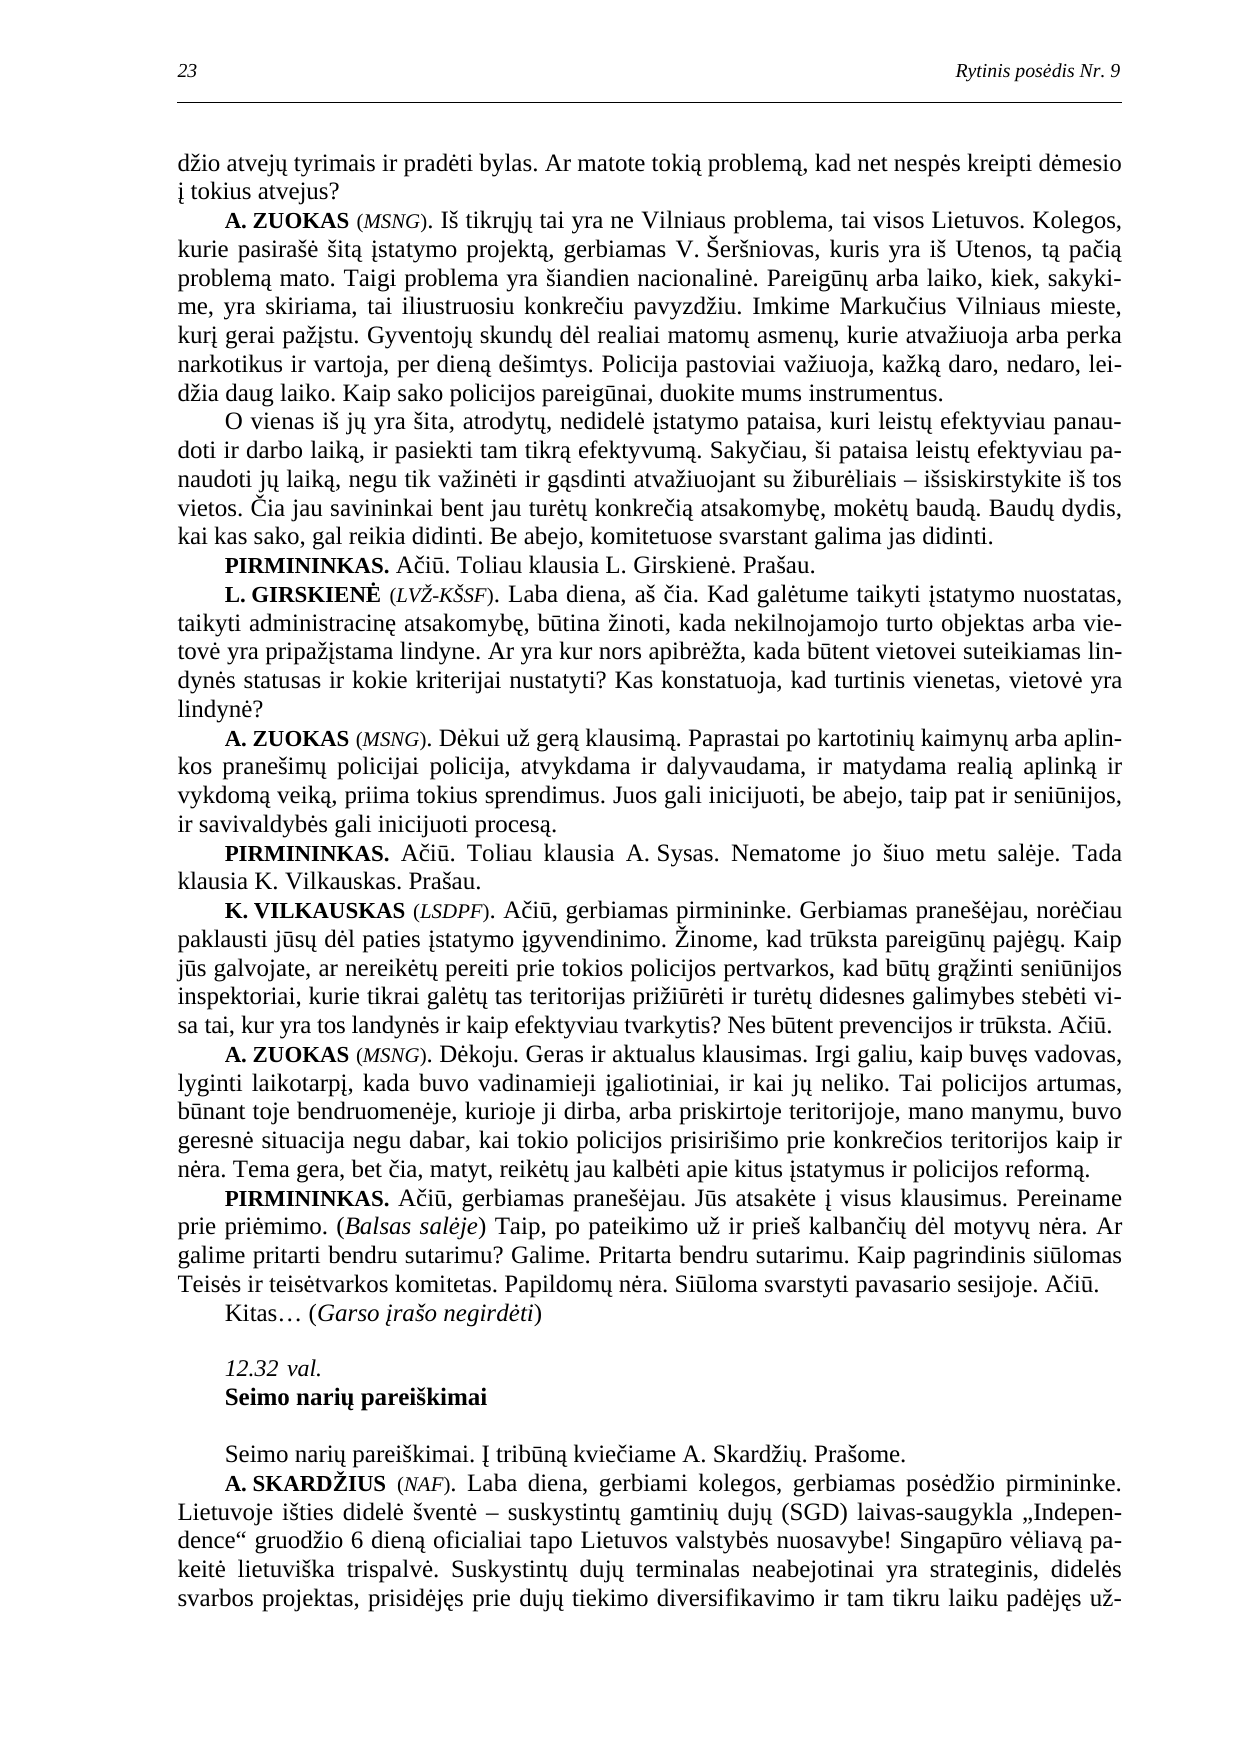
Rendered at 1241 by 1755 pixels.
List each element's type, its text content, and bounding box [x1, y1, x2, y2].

text A. SKARDŽIUS (NAF). La­ba die­na, ger­bia­mi ko­le­gos, ger­bia­mas po­sė­džio pir­mi­nin­ke. Lie­tu­vo­je iš­ties di­de­lė šven­tė – su­skys­tin­tų gam­ti­nių du­jų (SGD) lai­vas-sau­gyk­la „In­de­pen­den­ce“ gruo­džio 6 die­ną ofi­cia­liai ta­po Lie­tu­vos vals­ty­bės nuo­sa­vy­be! Sin­ga­pū­ro vė­lia­vą pa­kei­tė lie­tu­viš­ka tri­spal­vė. Su­skys­tin­tų du­jų ter­mi­na­las ne­abe­jo­ti­nai yra stra­te­gi­nis, di­de­lės svar­bos pro­jek­tas, pri­si­dė­jęs prie du­jų tie­ki­mo di­ver­si­fi­ka­vi­mo ir tam tik­ru lai­ku pa­dė­jęs už­ [177, 1468, 1122, 1612]
text Sei­mo na­rių pa­reiš­ki­mai. Į tri­bū­ną kvie­čia­me A. Skar­džių. Pra­šo­me. [177, 1439, 1122, 1468]
text A. ZUOKAS (MSNG). Iš tik­rų­jų tai yra ne Vil­niaus pro­ble­ma, tai vi­sos Lie­tu­vos. Ko­le­gos, ku­rie pa­si­ra­šė ši­tą įsta­ty­mo pro­jek­tą, ger­bia­mas V. Šer­šnio­vas, ku­ris yra iš Ute­nos, tą pa­čią pro­ble­mą ma­to. Tai­gi pro­ble­ma yra šian­dien na­cio­na­li­nė. Pa­rei­gū­nų ar­ba lai­ko, kiek, sa­ky­ki­me, yra ski­ria­ma, tai iliust­ruo­siu kon­kre­čiu pa­vyz­džiu. Im­ki­me Mar­ku­čius Vil­niaus mies­te, ku­rį ge­rai pa­žįs­tu. Gy­ven­to­jų skun­dų dėl re­a­liai ma­to­mų as­me­nų, ku­rie at­va­žiuo­ja ar­ba per­ka nar­ko­ti­kus ir var­to­ja, per die­ną de­šim­tys. Po­li­ci­ja pa­sto­viai va­žiuo­ja, kaž­ką da­ro, ne­da­ro, lei­džia daug lai­ko. Kaip sa­ko po­li­ci­jos pa­rei­gū­nai, duo­ki­te mums in­stru­men­tus. [177, 205, 1122, 406]
text A. ZUOKAS (MSNG). Dė­ko­ju. Ge­ras ir ak­tu­a­lus klau­si­mas. Ir­gi ga­liu, kaip bu­vęs va­do­vas, ly­gin­ti lai­ko­tar­pį, ka­da bu­vo va­di­na­mie­ji įga­lio­ti­niai, ir kai jų ne­li­ko. Tai po­li­ci­jos ar­tu­mas, bū­nant to­je ben­druo­me­nė­je, ku­rio­je ji dir­ba, ar­ba pri­skir­to­je te­ri­to­ri­jo­je, ma­no ma­ny­mu, bu­vo ge­res­nė si­tu­a­ci­ja ne­gu da­bar, ka­i to­kio po­li­ci­jos pri­si­ri­ši­mo prie kon­kre­čios te­ri­to­ri­jos kaip ir nė­ra. Te­ma ge­ra, bet čia, ma­tyt, rei­kė­tų jau kal­bė­ti apie ki­tus įsta­ty­mus ir po­li­ci­jos re­for­mą. [177, 1039, 1122, 1183]
text A. ZUOKAS (MSNG). Dė­kui už ge­rą klau­si­mą. Pa­pras­tai po kar­to­ti­nių kai­my­nų ar­ba ap­lin­kos pra­ne­ši­mų po­li­ci­jai po­li­ci­ja, at­vyk­da­ma ir da­ly­vau­da­ma, ir ma­ty­da­ma re­a­lią ap­lin­ką ir vyk­do­mą vei­ką, pri­ima to­kius spren­di­mus. Juos ga­li ini­ci­juo­ti, be abe­jo, taip pat ir se­niū­ni­jos, ir sa­vi­val­dy­bės ga­li ini­ci­juo­ti pro­ce­są. [177, 723, 1122, 838]
text Ki­tas… (Gar­so įra­šo ne­gir­dė­ti) [177, 1298, 1122, 1326]
text džio at­ve­jų ty­ri­mais ir pra­dė­ti by­las. Ar ma­to­te to­kią pro­ble­mą, kad net ne­spės kreip­ti dė­me­sio į to­kius at­ve­jus? [177, 148, 1122, 205]
text K. VILKAUSKAS (LSDPF). Ačiū, ger­bia­mas pir­mi­nin­ke. Ger­bia­mas pra­ne­šė­jau, no­rė­čiau pa­klaus­ti jū­sų dėl pa­ties įsta­ty­mo įgy­ven­di­ni­mo. Ži­no­me, kad trūks­ta pa­rei­gū­nų pa­jė­gų. Kaip jūs gal­vo­ja­te, ar ne­rei­kė­tų per­ei­ti prie to­kios po­li­ci­jos per­tvar­kos, kad bū­tų grą­žin­ti se­niū­ni­jos ins­pek­to­riai, ku­rie tik­rai ga­lė­tų tas te­ri­to­ri­jas pri­žiū­rė­ti ir tu­rė­tų di­des­nes ga­li­my­bes ste­bė­ti vi­sa tai, kur yra tos lan­dy­nės ir kaip efek­ty­viau tvar­ky­tis? Nes bū­tent pre­ven­ci­jos ir trūks­ta. Ačiū. [177, 895, 1122, 1039]
text PIRMININKAS. Ačiū. To­liau klau­sia L. Girs­kie­nė. Pra­šau. [177, 550, 1122, 579]
text O vie­nas iš jų yra ši­ta, at­ro­dy­tų, ne­di­de­lė įsta­ty­mo pa­tai­sa, ku­ri leis­tų efek­ty­viau pa­nau­do­ti ir dar­bo lai­ką, ir pa­siek­ti tam tik­rą efek­ty­vu­mą. Sa­ky­čiau, ši pa­tai­sa leis­tų efek­ty­viau pa­nau­do­ti jų lai­ką, ne­gu tik va­ži­nė­ti ir gąs­din­ti at­va­žiuo­jant su ži­bu­rė­liais – iš­si­skirs­ty­ki­te iš tos vie­tos. Čia jau sa­vi­nin­kai bent jau tu­rė­tų kon­kre­čią at­sa­ko­my­bę, mo­kė­tų bau­dą. Bau­dų dy­dis, kai kas sa­ko, gal rei­kia di­din­ti. Be abe­jo, ko­mi­te­tuo­se svars­tant ga­li­ma jas di­din­ti. [177, 406, 1122, 550]
text PIRMININKAS. Ačiū, ger­bia­mas pra­ne­šė­jau. Jūs at­sa­kė­te į vi­sus klau­si­mus. Per­ei­na­me prie pri­ėmi­mo. (Bal­sas sa­lė­je) Taip, po pa­tei­ki­mo už ir prieš kal­ban­čių dėl mo­ty­vų nė­ra. Ar ga­li­me pri­tar­ti ben­dru su­ta­ri­mu? Ga­li­me. Pri­tar­ta ben­dru su­ta­ri­mu. Kaip pa­grin­di­nis siū­lo­mas Tei­sės ir tei­sėt­var­kos ko­mi­te­tas. Pa­pil­do­mų nė­ra. Siū­lo­ma svars­ty­ti pa­va­sa­rio se­si­jo­je. Ačiū. [177, 1183, 1122, 1298]
text Sei­mo na­rių pa­reiš­ki­mai [177, 1382, 1122, 1410]
text L. GIRSKIENĖ (LVŽ-KŠSF). La­ba die­na, aš čia. Kad ga­lė­tu­me tai­ky­ti įsta­ty­mo nuo­sta­tas, tai­ky­ti ad­mi­nist­ra­ci­nę at­sa­ko­my­bę, bū­ti­na ži­no­ti, ka­da ne­kil­no­ja­mo­jo tur­to ob­jek­tas ar­ba vie­to­vė yra pri­pa­žįs­ta­ma lin­dy­ne. Ar yra kur nors api­brėž­ta, ka­da bū­tent vie­to­vei su­tei­kia­mas lin­dy­nės sta­tu­sas ir ko­kie kri­te­ri­jai nu­sta­ty­ti? Kas kon­sta­tuo­ja, kad tur­ti­nis vie­ne­tas, vie­to­vė yra lin­dy­nė? [177, 579, 1122, 723]
text 12.32 val. [224, 1354, 1122, 1382]
text PIRMININKAS. Ačiū. To­liau klau­sia A. Sy­sas. Ne­ma­to­me jo šiuo me­tu sa­lė­je. Ta­da klau­sia K. Vil­kaus­kas. Pra­šau. [177, 838, 1122, 895]
